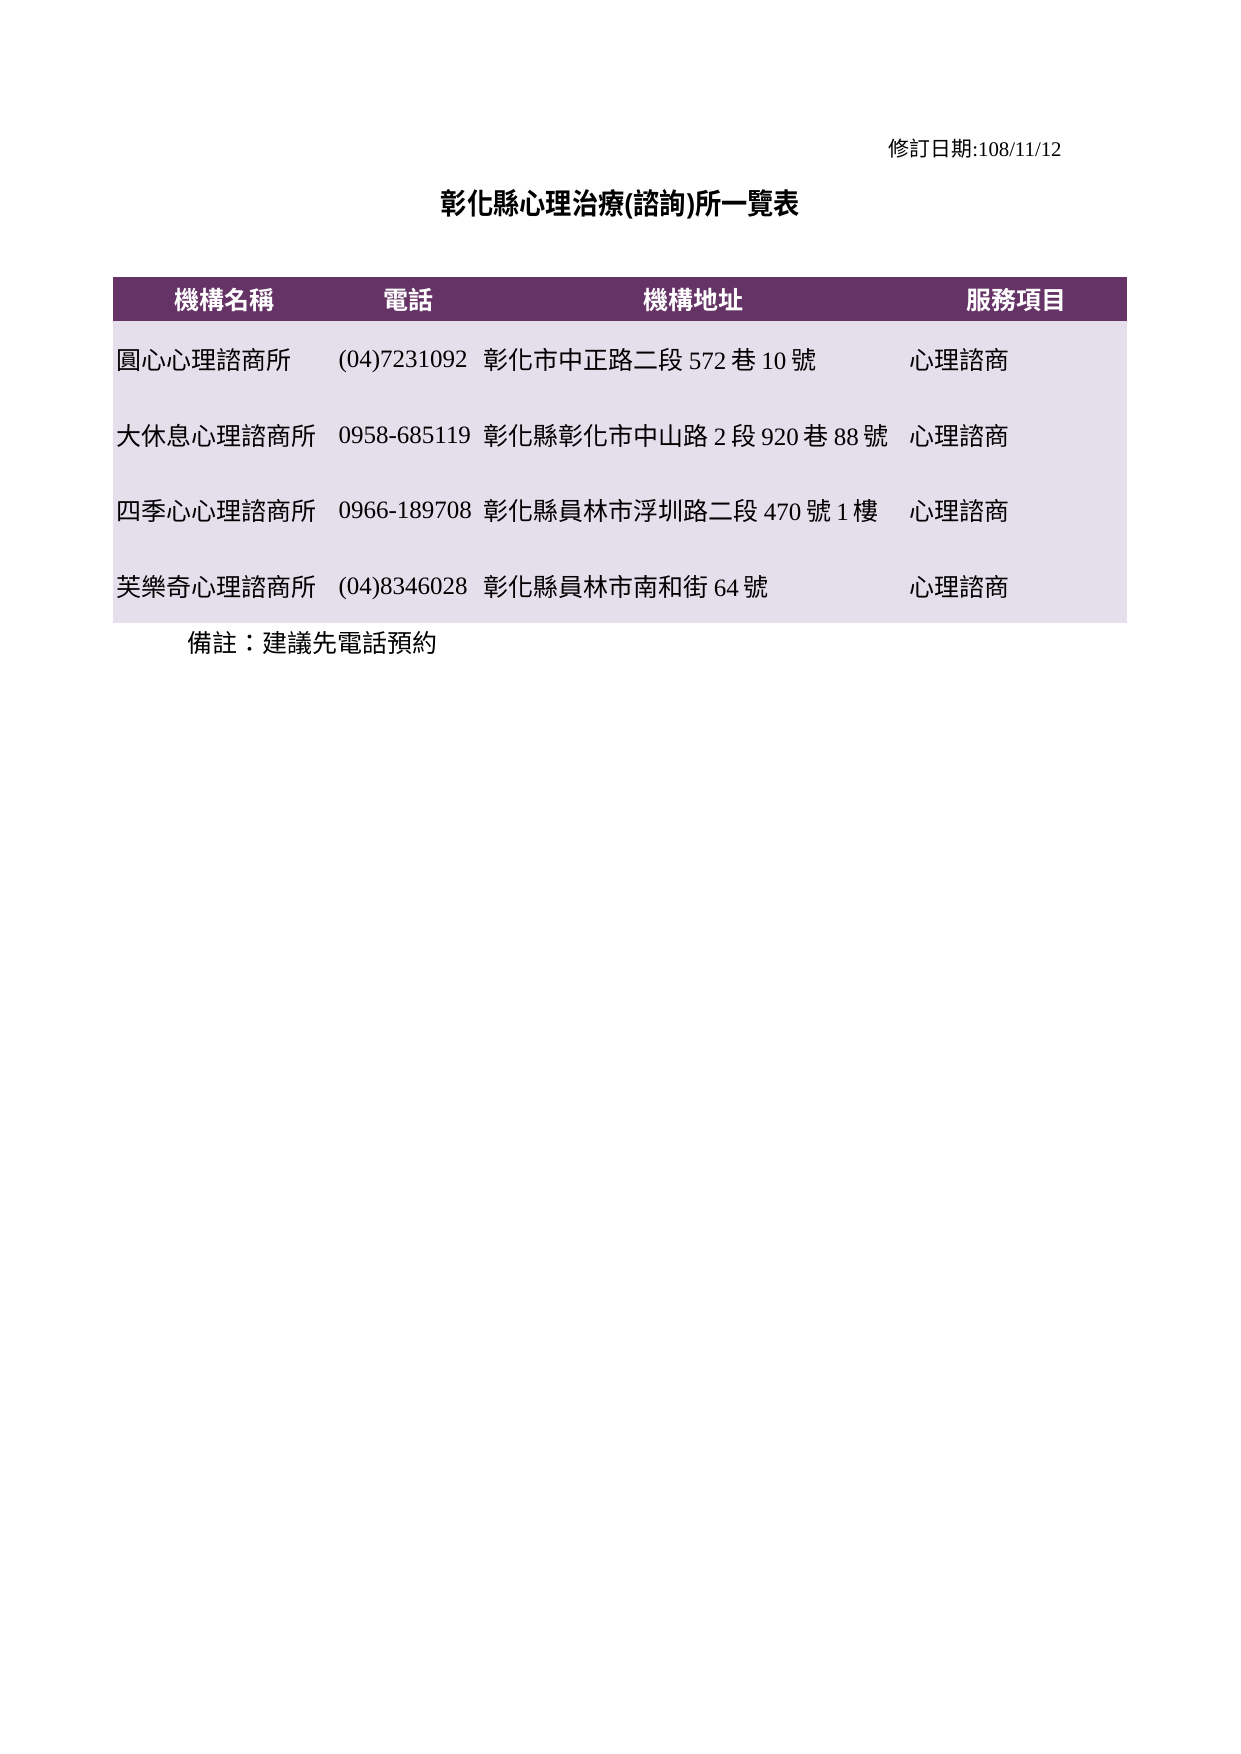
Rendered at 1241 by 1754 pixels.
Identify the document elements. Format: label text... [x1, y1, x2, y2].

table_header 電話 [335, 277, 481, 321]
table_cell 0958-685119 [335, 396, 481, 472]
table_cell 0966-189708 [335, 472, 481, 548]
table_cell 四季心心理諮商所 [113, 472, 335, 548]
text 修訂日期:108/11/12 [889, 132, 1071, 162]
table_cell (04)7231092 [335, 321, 481, 396]
table_cell 心理諮商 [906, 548, 1127, 623]
table_cell 心理諮商 [906, 396, 1127, 472]
table_cell 彰化縣員林市浮圳路二段470號1樓 [481, 472, 906, 548]
table_cell 圓心心理諮商所 [113, 321, 335, 396]
table_cell 芙樂奇心理諮商所 [113, 548, 335, 623]
text 備註：建議先電話預約 [187, 623, 1053, 661]
table_cell 大休息心理諮商所 [113, 396, 335, 472]
table_cell (04)8346028 [335, 548, 481, 623]
table_cell 彰化市中正路二段572巷10號 [481, 321, 906, 396]
table_header 服務項目 [906, 277, 1127, 321]
table_cell 彰化縣彰化市中山路2段920巷88號 [481, 396, 906, 472]
table_cell 彰化縣員林市南和街64號 [481, 548, 906, 623]
table_header 機構名稱 [113, 277, 335, 321]
table_cell 心理諮商 [906, 472, 1127, 548]
table_header 機構地址 [481, 277, 906, 321]
text 彰化縣心理治療(諮詢)所一覽表 [187, 164, 1053, 239]
table_cell 心理諮商 [906, 321, 1127, 396]
